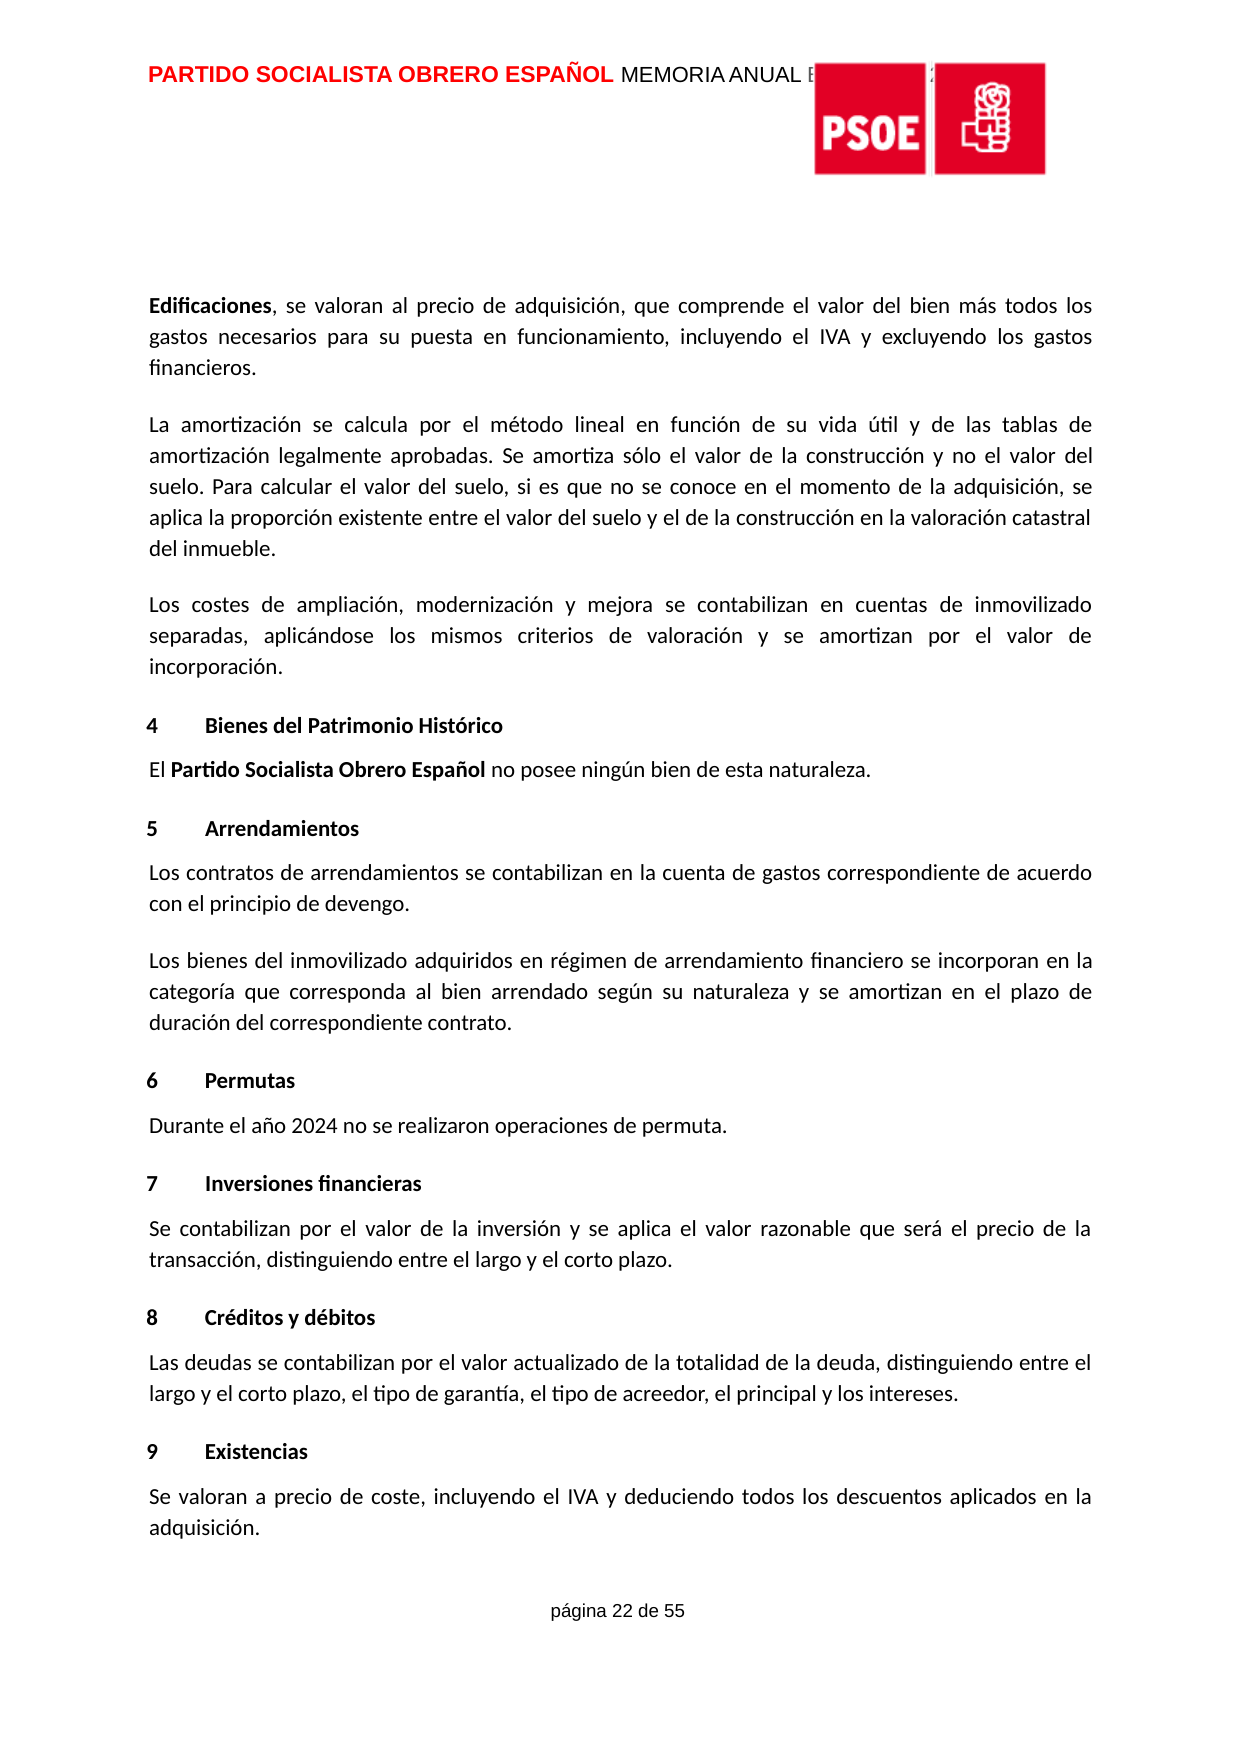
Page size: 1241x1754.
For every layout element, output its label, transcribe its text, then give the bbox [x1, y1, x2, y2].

text Los contratos de arrendamientos se contabilizan en la cuenta de gastos correspondiente de acuerdo con el principio de devengo. [149, 858, 1094, 917]
text Los bienes del inmovilizado adquiridos en régimen de arrendamiento financiero se incorporan en la categoría que corresponda al bien arrendado según su naturaleza y se amortizan en el plazo de duración del correspondiente contrato. [149, 946, 1094, 1036]
subtitle 5 Arrendamientos [146, 814, 1153, 842]
text 6 Permutas [146, 1066, 1153, 1094]
text 4 Bienes del Patrimonio Histórico [146, 711, 1153, 739]
text Durante el año 2024 no se realizaron operaciones de permuta. [149, 1111, 1094, 1139]
subtitle 9 Existencias [146, 1437, 1153, 1465]
text El Partido Socialista Obrero Español no posee ningún bien de esta naturaleza. [149, 755, 1094, 783]
text Los costes de ampliación, modernización y mejora se contabilizan en cuentas de inmovilizado separadas, aplicándose los mismos criterios de valoración y se amortizan por el valor de incorporación. [149, 590, 1094, 681]
subtitle 8 Créditos y débitos [146, 1303, 1153, 1331]
text Edificaciones, se valoran al precio de adquisición, que comprende el valor del bien más todos los gastos necesarios para su puesta en funcionamiento, incluyendo el IVA y excluyendo los gastos financieros. [149, 291, 1094, 381]
subtitle 7 Inversiones financieras [146, 1169, 1153, 1198]
text Se contabilizan por el valor de la inversión y se aplica el valor razonable que será el precio de la transacción, distinguiendo entre el largo y el corto plazo. [149, 1214, 1094, 1273]
text Se valoran a precio de coste, incluyendo el IVA y deduciendo todos los descuentos aplicados en la adquisición. [149, 1482, 1094, 1541]
text Las deudas se contabilizan por el valor actualizado de la totalidad de la deuda, distinguiendo entre el largo y el corto plazo, el tipo de garantía, el tipo de acreedor, el principal y los intereses. [149, 1348, 1094, 1407]
text La amortización se calcula por el método lineal en función de su vida útil y de las tablas de amortización legalmente aprobadas. Se amortiza sólo el valor de la construcción y no el valor del suelo. Para calcular el valor del suelo, si es que no se conoce en el momento de la adquisición, se aplica la proporción existente entre el valor del suelo y el de la construcción en la valoración catastral del inmueble. [149, 410, 1094, 562]
